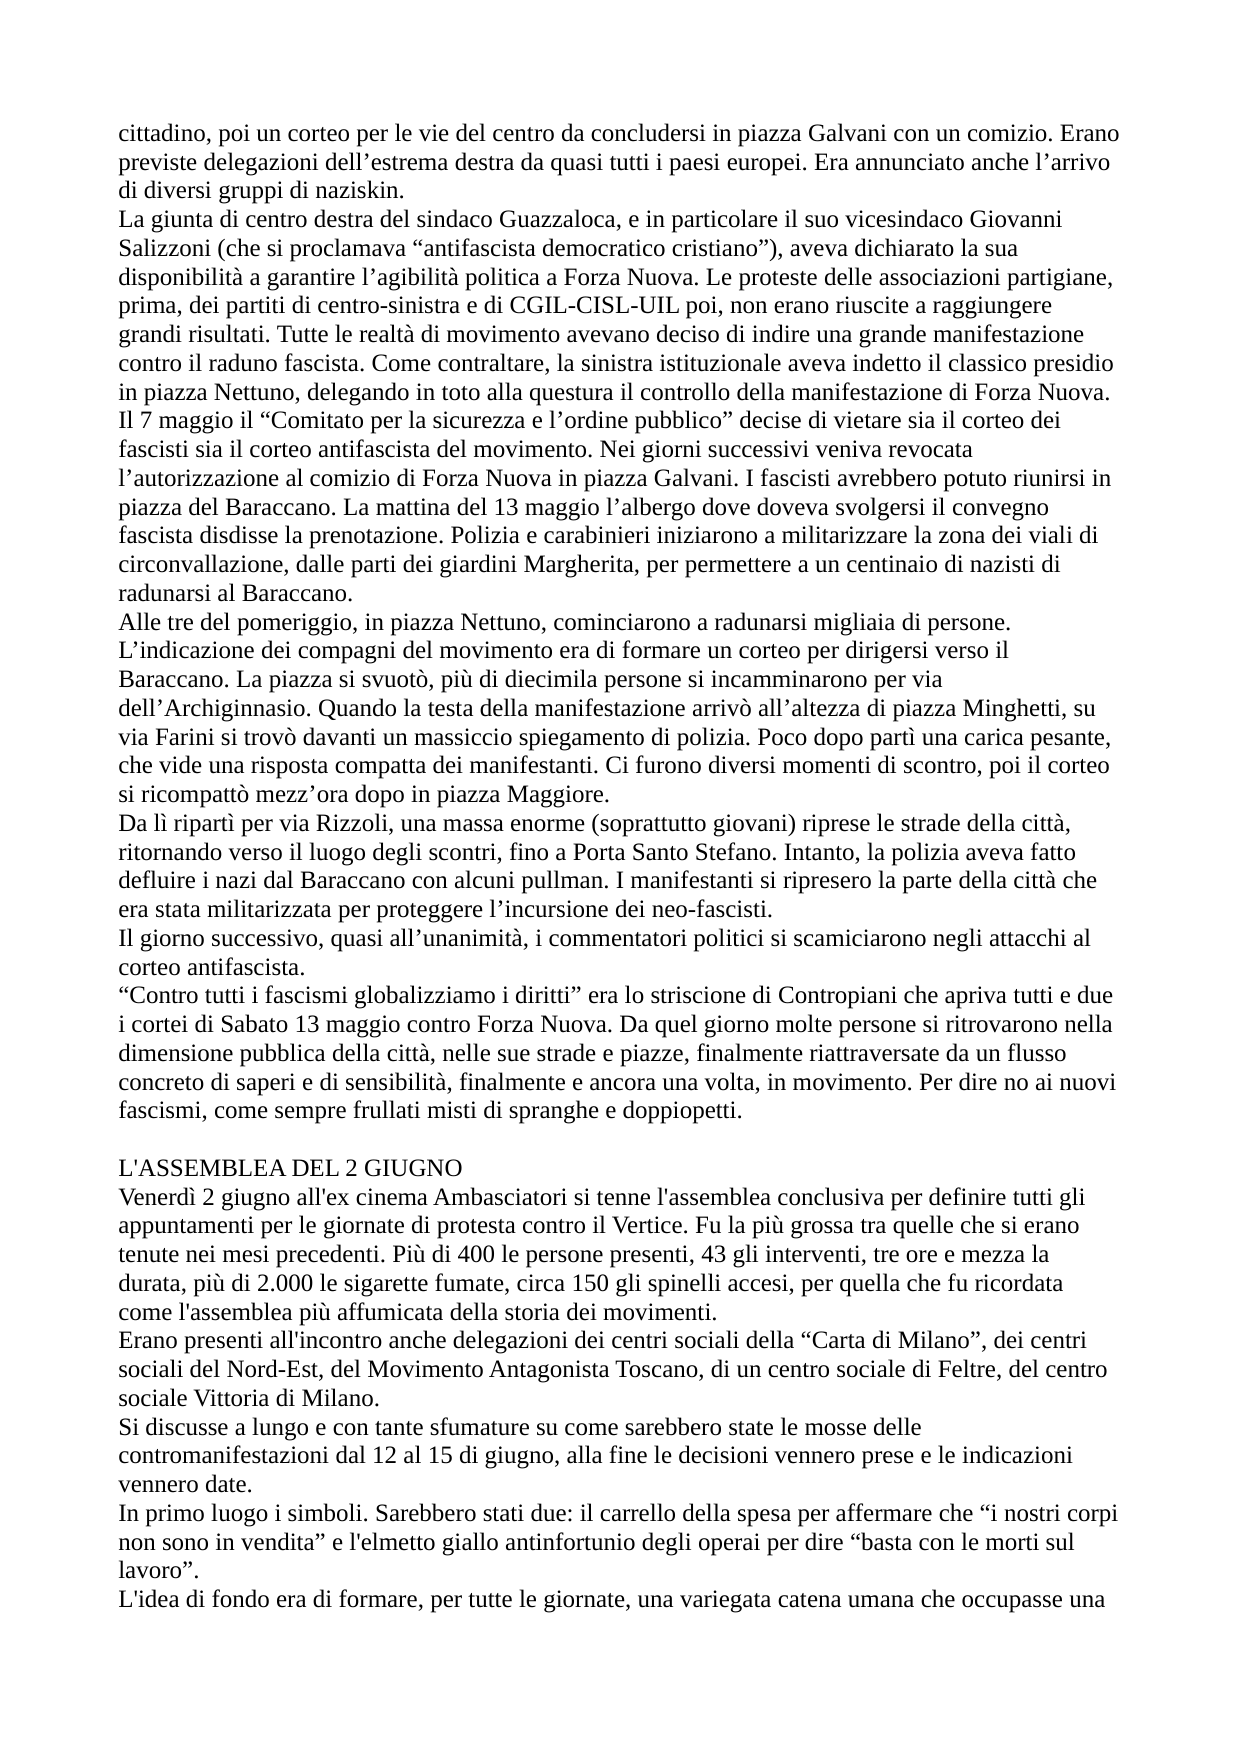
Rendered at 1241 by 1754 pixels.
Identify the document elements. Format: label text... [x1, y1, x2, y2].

text Erano presenti all'incontro anche delegazioni dei centri sociali della “Carta di Milano”, dei centri sociali del Nord-Est, del Movimento Antagonista Toscano, di un centro sociale di Feltre, del centro sociale Vittoria di Milano. [118, 1326, 1122, 1412]
text La giunta di centro destra del sindaco Guazzaloca, e in particolare il suo vicesindaco Giovanni Salizzoni (che si proclamava “antifascista democratico cristiano”), aveva dichiarato la sua disponibilità a garantire l’agibilità politica a Forza Nuova. Le proteste delle associazioni partigiane, prima, dei partiti di centro-sinistra e di CGIL-CISL-UIL poi, non erano riuscite a raggiungere grandi risultati. Tutte le realtà di movimento avevano deciso di indire una grande manifestazione contro il raduno fascista. Come contraltare, la sinistra istituzionale aveva indetto il classico presidio in piazza Nettuno, delegando in toto alla questura il controllo della manifestazione di Forza Nuova. [118, 204, 1122, 406]
text “Contro tutti i fascismi globalizziamo i diritti” era lo striscione di Contropiani che apriva tutti e due i cortei di Sabato 13 maggio contro Forza Nuova. Da quel giorno molte persone si ritrovarono nella dimensione pubblica della città, nelle sue strade e piazze, finalmente riattraversate da un flusso concreto di saperi e di sensibilità, finalmente e ancora una volta, in movimento. Per dire no ai nuovi fascismi, come sempre frullati misti di spranghe e doppiopetti. [118, 981, 1122, 1124]
text Il giorno successivo, quasi all’unanimità, i commentatori politici si scamiciarono negli attacchi al corteo antifascista. [118, 923, 1122, 981]
text Si discusse a lungo e con tante sfumature su come sarebbero state le mosse delle contromanifestazioni dal 12 al 15 di giugno, alla fine le decisioni vennero prese e le indicazioni vennero date. [118, 1412, 1122, 1498]
text L'idea di fondo era di formare, per tutte le giornate, una variegata catena umana che occupasse una [118, 1584, 1122, 1613]
text In primo luogo i simboli. Sarebbero stati due: il carrello della spesa per affermare che “i nostri corpi non sono in vendita” e l'elmetto giallo antinfortunio degli operai per dire “basta con le morti sul lavoro”. [118, 1498, 1122, 1584]
text Venerdì 2 giugno all'ex cinema Ambasciatori si tenne l'assemblea conclusiva per definire tutti gli appuntamenti per le giornate di protesta contro il Vertice. Fu la più grossa tra quelle che si erano tenute nei mesi precedenti. Più di 400 le persone presenti, 43 gli interventi, tre ore e mezza la durata, più di 2.000 le sigarette fumate, circa 150 gli spinelli accesi, per quella che fu ricordata come l'assemblea più affumicata della storia dei movimenti. [118, 1182, 1122, 1326]
text cittadino, poi un corteo per le vie del centro da concludersi in piazza Galvani con un comizio. Erano previste delegazioni dell’estrema destra da quasi tutti i paesi europei. Era annunciato anche l’arrivo di diversi gruppi di naziskin. [118, 118, 1122, 204]
text Alle tre del pomeriggio, in piazza Nettuno, cominciarono a radunarsi migliaia di persone. L’indicazione dei compagni del movimento era di formare un corteo per dirigersi verso il Baraccano. La piazza si svuotò, più di diecimila persone si incamminarono per via dell’Archiginnasio. Quando la testa della manifestazione arrivò all’altezza di piazza Minghetti, su via Farini si trovò davanti un massiccio spiegamento di polizia. Poco dopo partì una carica pesante, che vide una risposta compatta dei manifestanti. Ci furono diversi momenti di scontro, poi il corteo si ricompattò mezz’ora dopo in piazza Maggiore. Da lì ripartì per via Rizzoli, una massa enorme (soprattutto giovani) riprese le strade della città, ritornando verso il luogo degli scontri, fino a Porta Santo Stefano. Intanto, la polizia aveva fatto defluire i nazi dal Baraccano con alcuni pullman. I manifestanti si ripresero la parte della città che era stata militarizzata per proteggere l’incursione dei neo-fascisti. [118, 607, 1122, 923]
text Il 7 maggio il “Comitato per la sicurezza e l’ordine pubblico” decise di vietare sia il corteo dei fascisti sia il corteo antifascista del movimento. Nei giorni successivi veniva revocata l’autorizzazione al comizio di Forza Nuova in piazza Galvani. I fascisti avrebbero potuto riunirsi in piazza del Baraccano. La mattina del 13 maggio l’albergo dove doveva svolgersi il convegno fascista disdisse la prenotazione. Polizia e carabinieri iniziarono a militarizzare la zona dei viali di circonvallazione, dalle parti dei giardini Margherita, per permettere a un centinaio di nazisti di radunarsi al Baraccano. [118, 406, 1122, 607]
text L'ASSEMBLEA DEL 2 GIUGNO [118, 1153, 1122, 1182]
